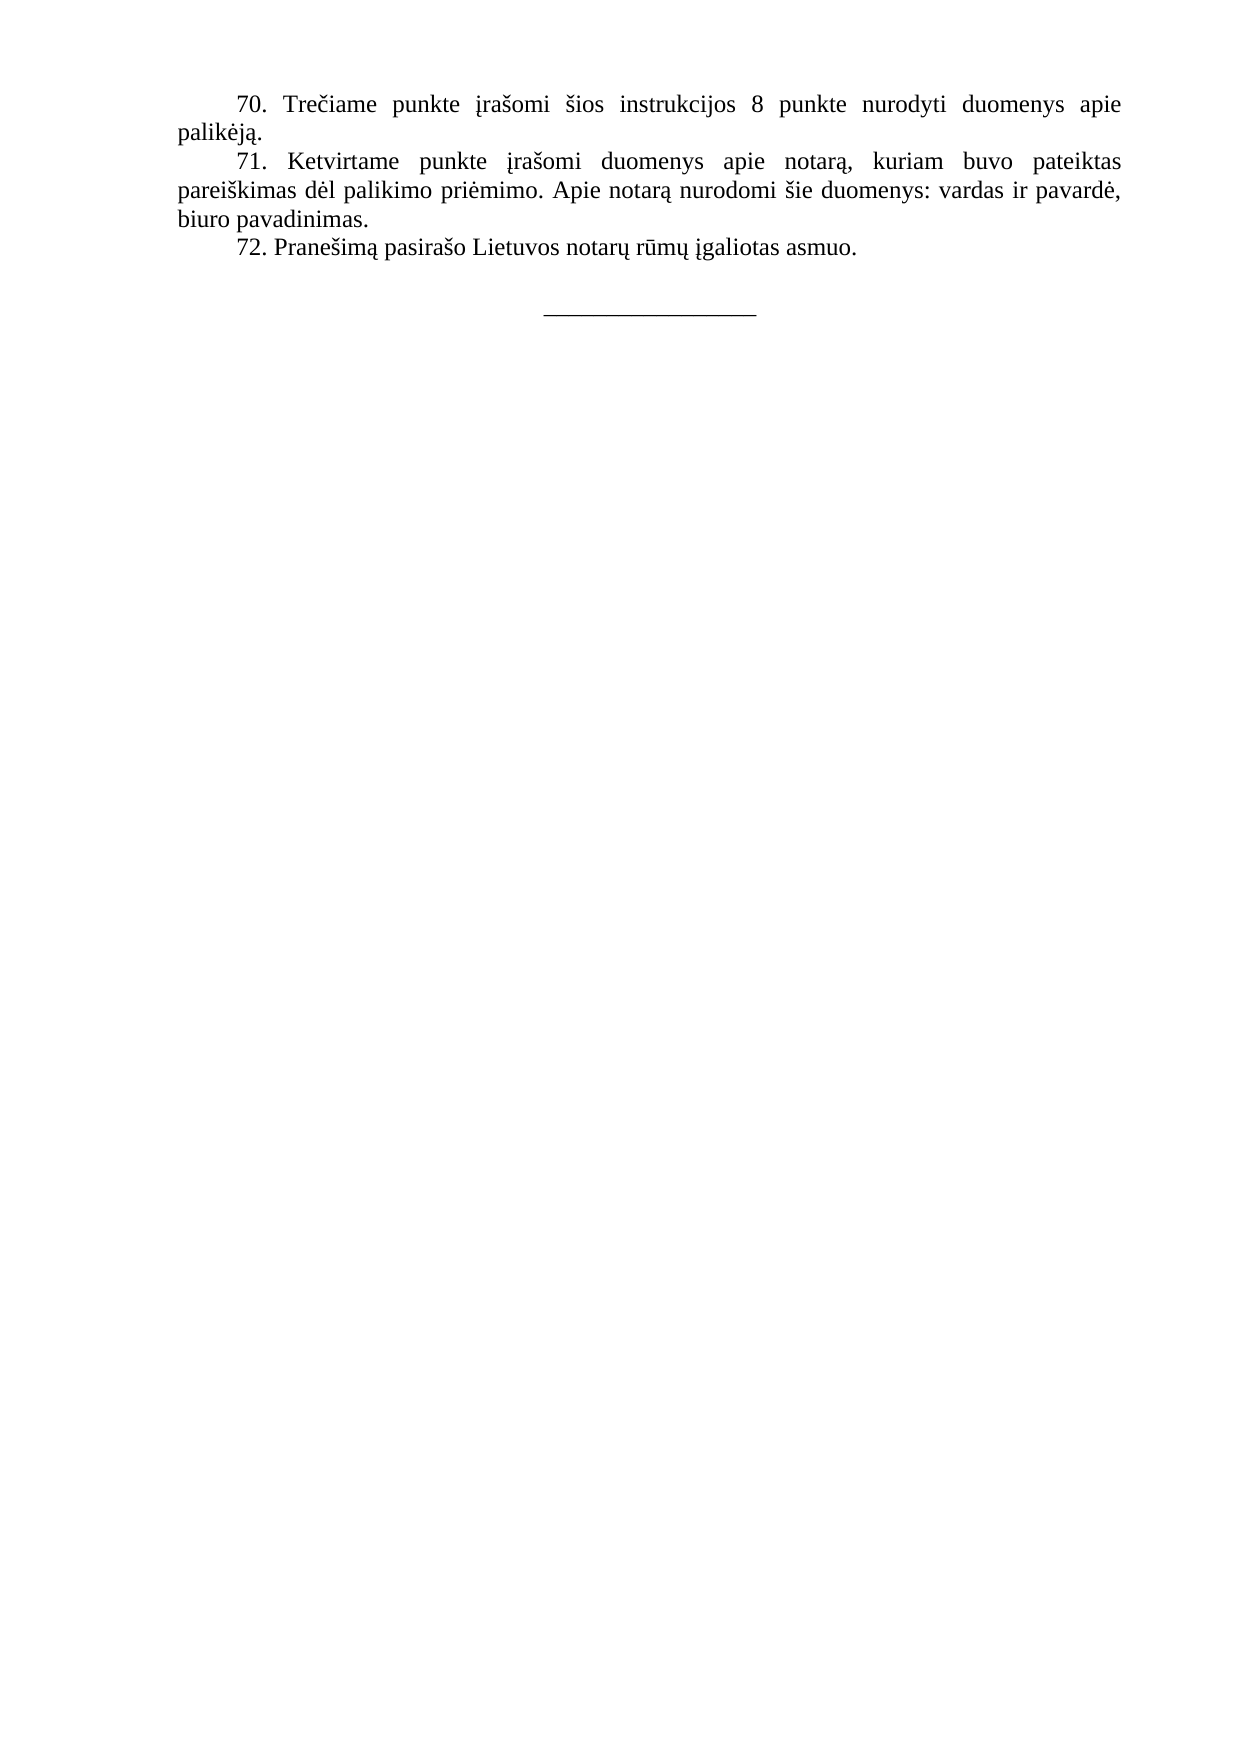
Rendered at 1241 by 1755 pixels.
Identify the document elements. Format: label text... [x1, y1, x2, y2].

text _________________ [177, 290, 1122, 319]
text 70. Trečiame punkte įrašomi šios instrukcijos 8 punkte nurodyti duomenys apie palikėją. [177, 89, 1122, 146]
text 72. Pranešimą pasirašo Lietuvos notarų rūmų įgaliotas asmuo. [177, 232, 1122, 261]
text 71. Ketvirtame punkte įrašomi duomenys apie notarą, kuriam buvo pateiktas pareiškimas dėl palikimo priėmimo. Apie notarą nurodomi šie duomenys: vardas ir pavardė, biuro pavadinimas. [177, 146, 1122, 232]
